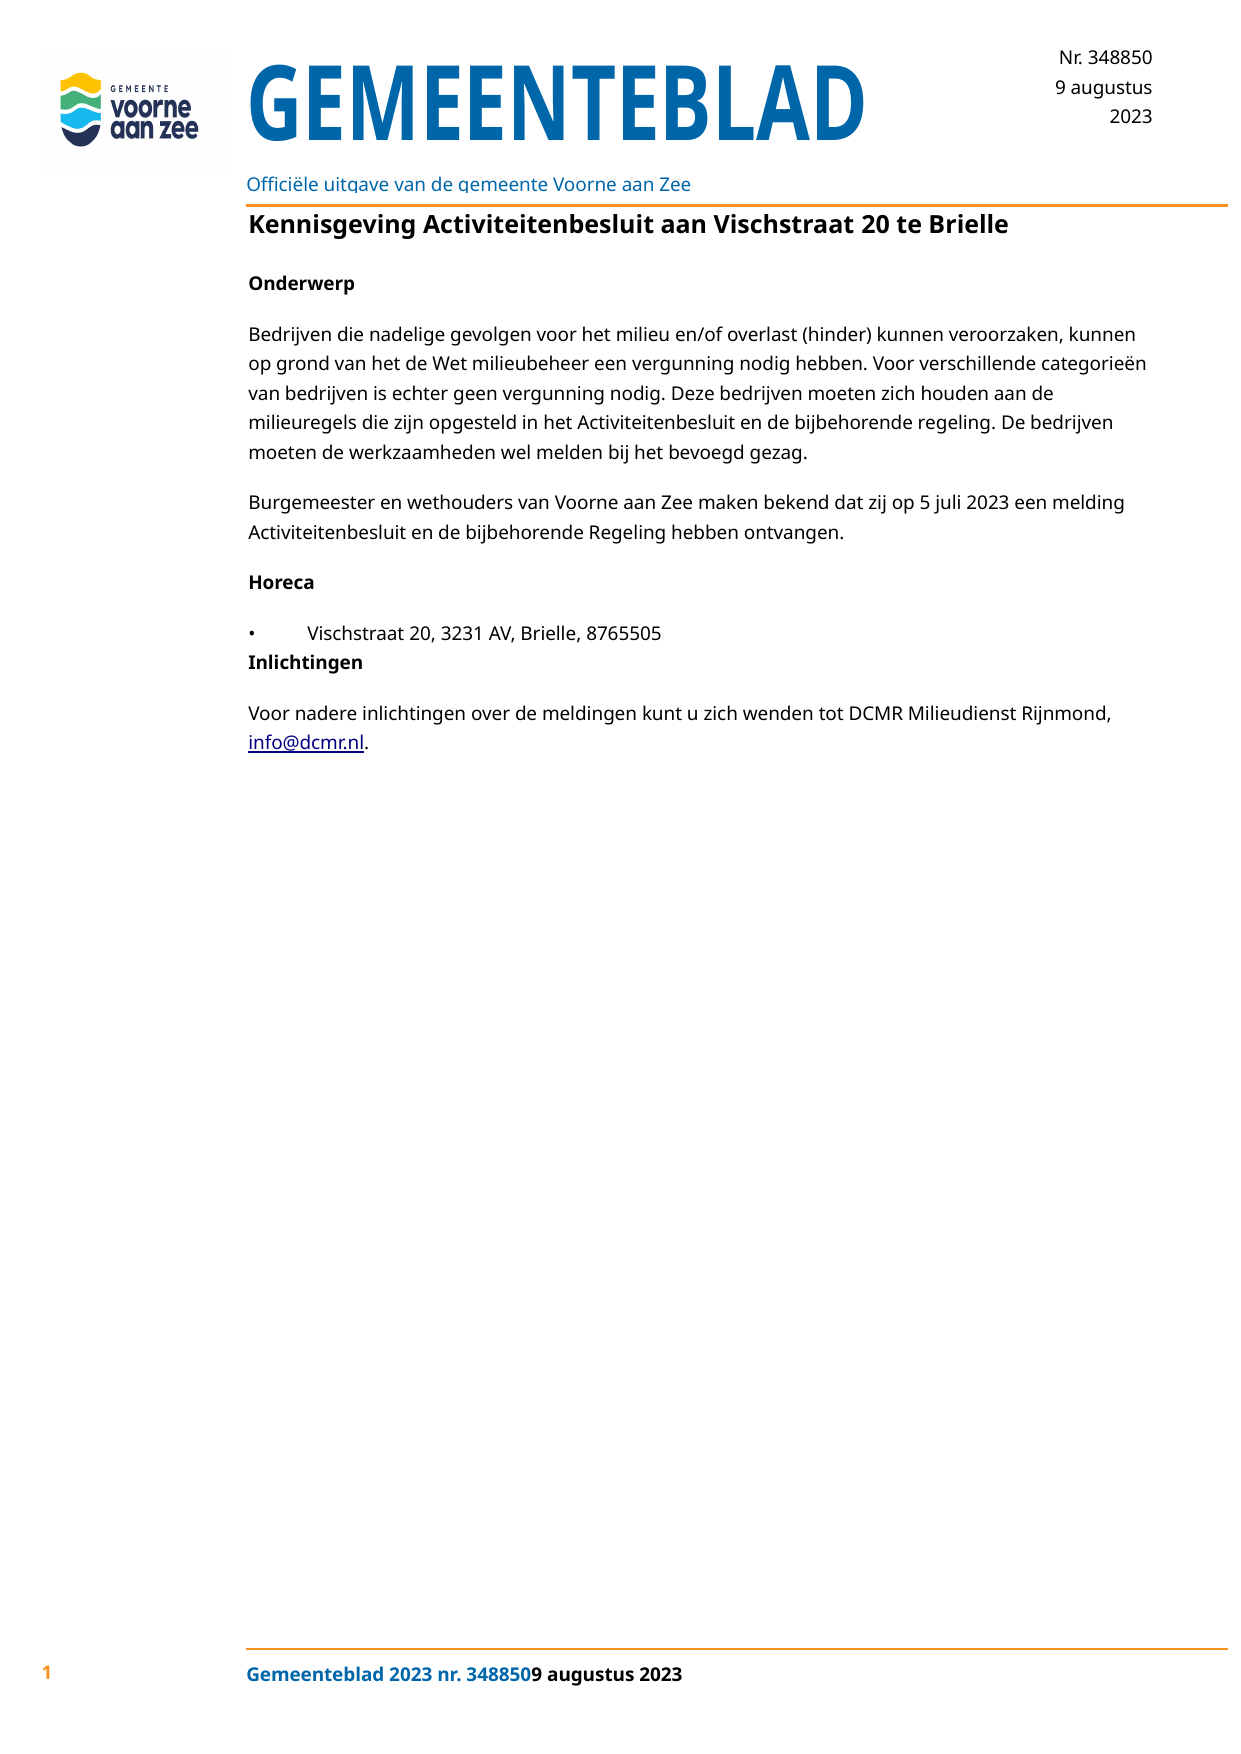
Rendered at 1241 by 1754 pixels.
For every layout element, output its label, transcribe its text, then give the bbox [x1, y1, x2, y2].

text Horeca [248, 569, 1152, 595]
text Voor nadere inlichtingen over de meldingen kunt u zich wenden tot DCMR Milieudienst Rijnmond, info@dcmr.nl. [248, 700, 1152, 755]
text Burgemeester en wethouders van Voorne aan Zee maken bekend dat zij op 5 juli 2023 een melding Activiteitenbesluit en de bijbehorende Regeling hebben ontvangen. [248, 489, 1152, 545]
text Onderwerp [248, 270, 1152, 296]
text Kennisgeving Activiteitenbesluit aan Vischstraat 20 te Brielle [248, 207, 1152, 241]
list Vischstraat 20, 3231 AV, Brielle, 8765505 [248, 620, 1152, 646]
text Bedrijven die nadelige gevolgen voor het milieu en/of overlast (hinder) kunnen veroorzaken, kunnen op grond van het de Wet milieubeheer een vergunning nodig hebben. Voor verschillende categorieën van bedrijven is echter geen vergunning nodig. Deze bedrijven moeten zich houden aan de milieuregels die zijn opgesteld in het Activiteitenbesluit en de bijbehorende regeling. De bedrijven moeten de werkzaamheden wel melden bij het bevoegd gezag. [248, 321, 1152, 465]
text Inlichtingen [248, 649, 1152, 675]
picture [41, 47, 231, 172]
